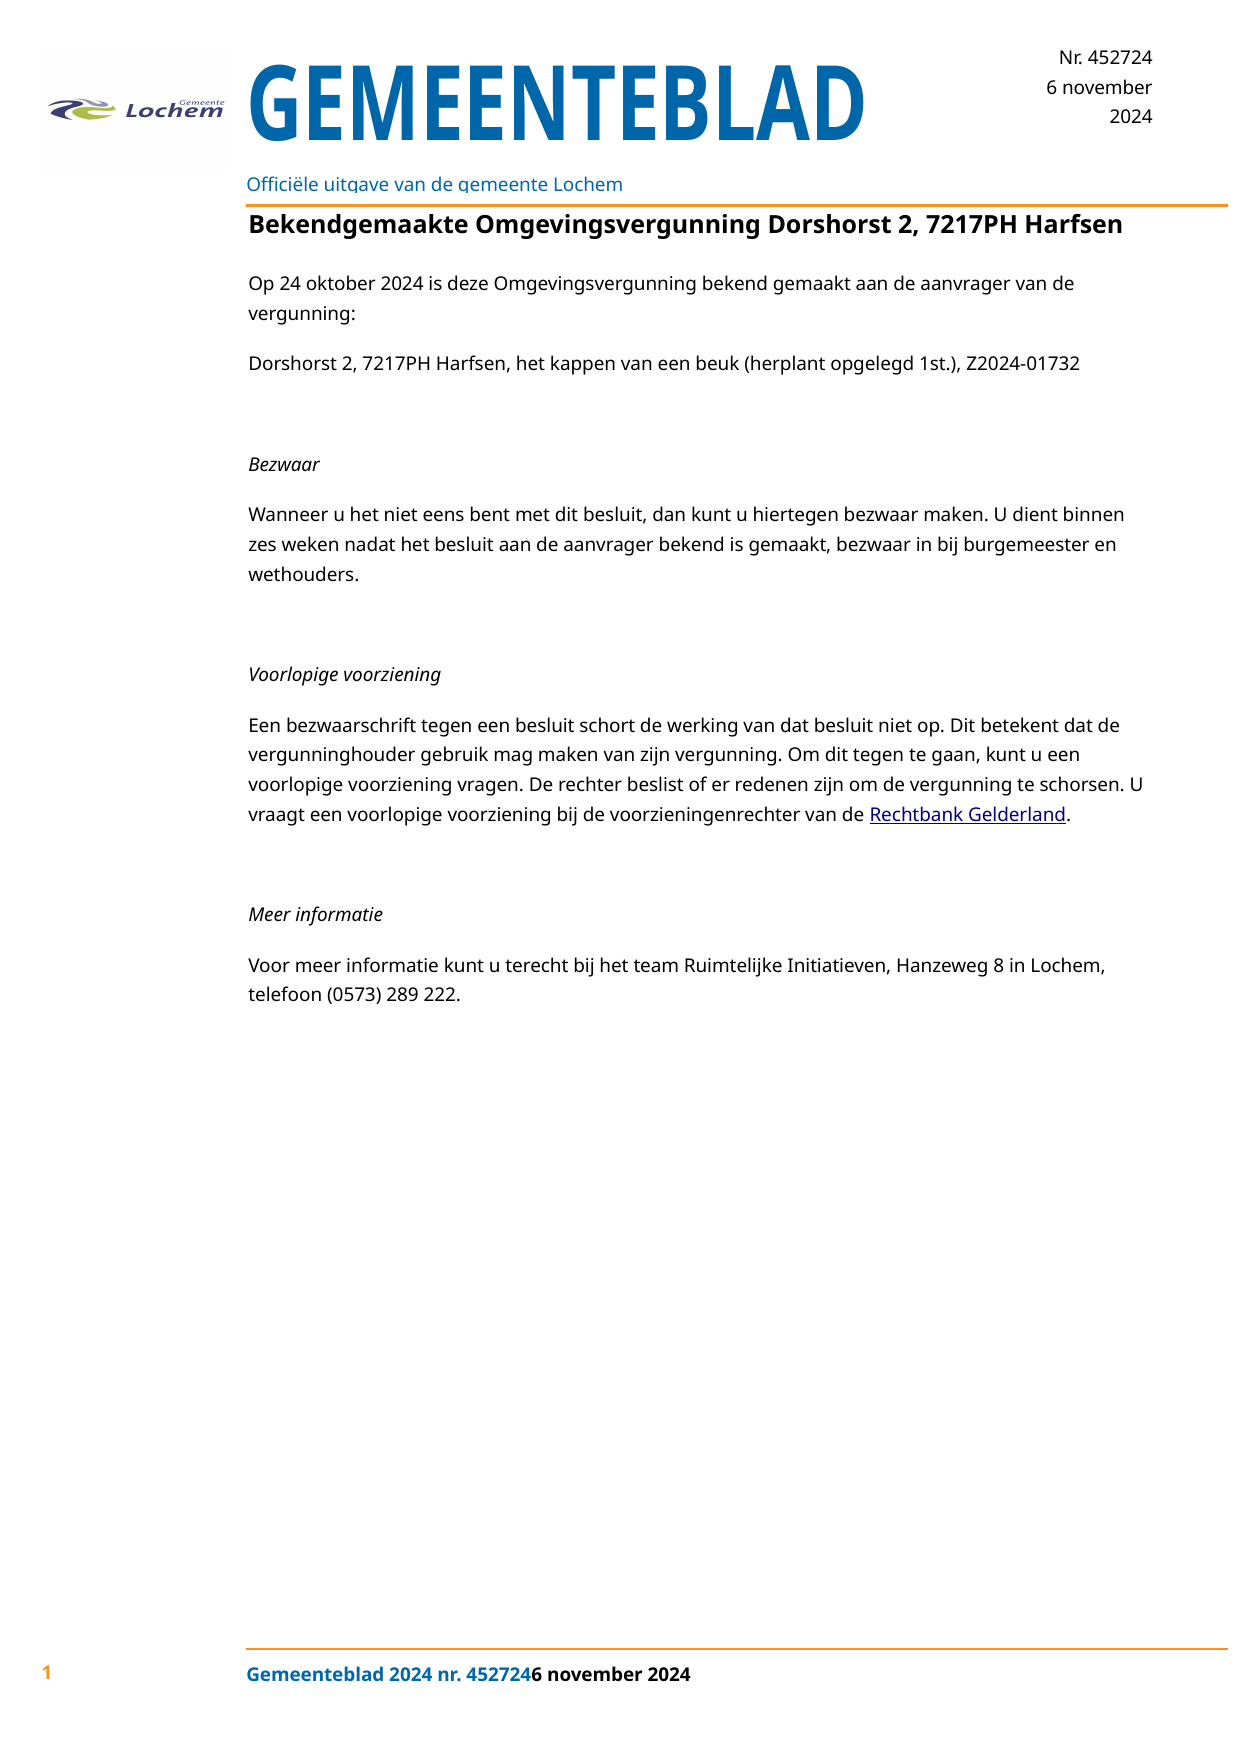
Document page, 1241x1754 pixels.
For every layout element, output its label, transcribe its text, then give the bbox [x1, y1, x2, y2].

text Voorlopige voorziening [248, 662, 1152, 687]
text Meer informatie [248, 902, 1152, 927]
text Voor meer informatie kunt u terecht bij het team Ruimtelijke Initiatieven, Hanzeweg 8 in Lochem, telefoon (0573) 289 222. [248, 952, 1152, 1007]
text Wanneer u het niet eens bent met dit besluit, dan kunt u hiertegen bezwaar maken. U dient binnen zes weken nadat het besluit aan de aanvrager bekend is gemaakt, bezwaar in bij burgemeester en wethouders. [248, 502, 1152, 586]
text Bekendgemaakte Omgevingsvergunning Dorshorst 2, 7217PH Harfsen [248, 207, 1152, 241]
text Bezwaar [248, 451, 1152, 477]
text Op 24 oktober 2024 is deze Omgevingsvergunning bekend gemaakt aan de aanvrager van de vergunning: [248, 270, 1152, 326]
text Dorshorst 2, 7217PH Harfsen, het kappen van een beuk (herplant opgelegd 1st.), Z2024-01732 [248, 350, 1152, 376]
picture [41, 47, 231, 172]
text Een bezwaarschrift tegen een besluit schort de werking van dat besluit niet op. Dit betekent dat de vergunninghouder gebruik mag maken van zijn vergunning. Om dit tegen te gaan, kunt u een voorlopige voorziening vragen. De rechter beslist of er redenen zijn om de vergunning te schorsen. U vraagt een voorlopige voorziening bij de voorzieningenrechter van de Rechtbank Gelderland. [248, 712, 1152, 826]
